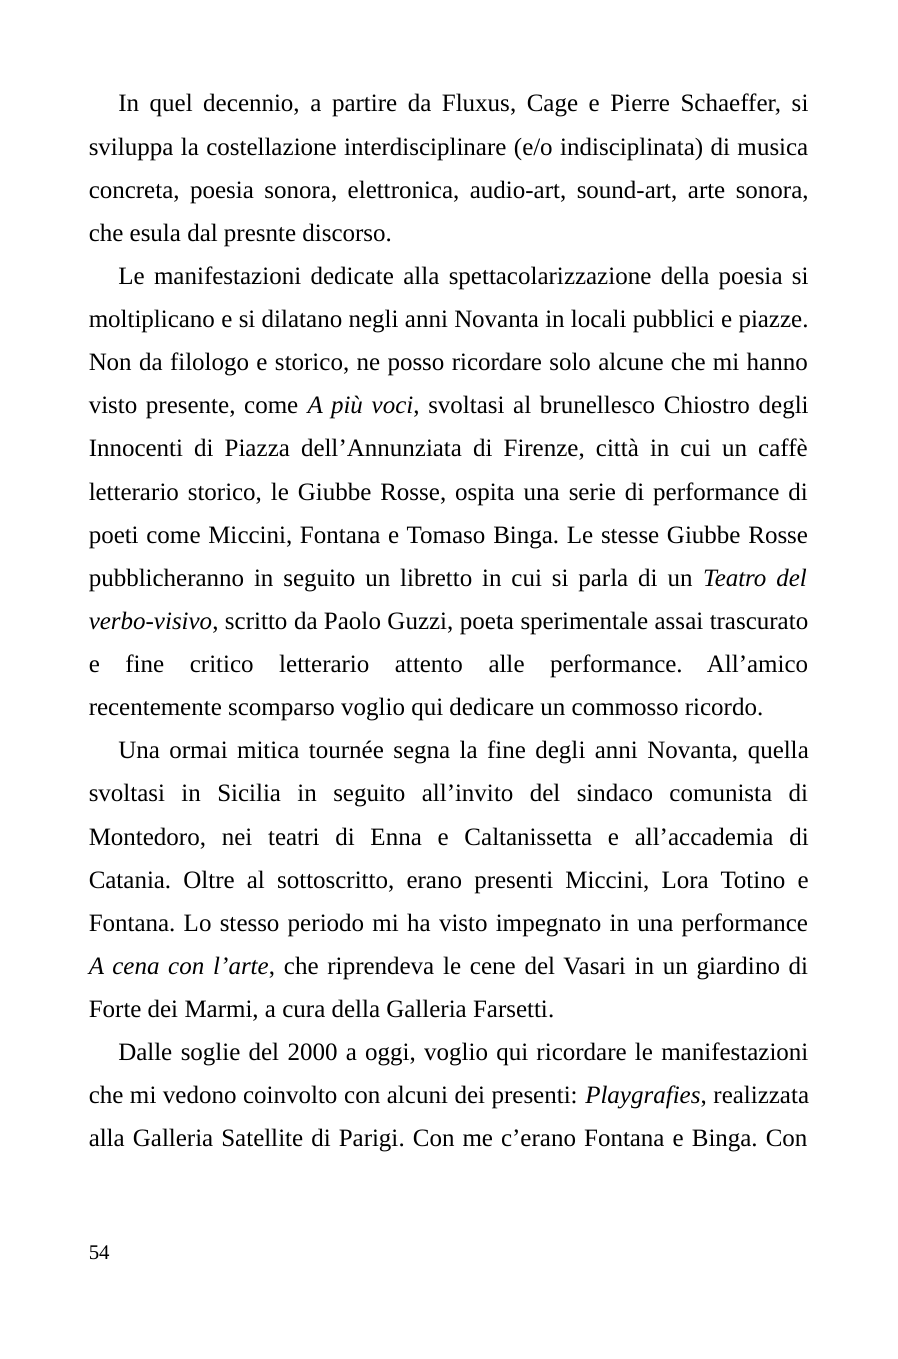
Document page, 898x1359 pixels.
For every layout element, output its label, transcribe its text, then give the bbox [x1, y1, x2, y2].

text Dalle soglie del 2000 a oggi, voglio qui ricordare le manifestazioni che mi vedono coinvolto con alcuni dei presenti: Playgrafies, realizzata alla Galleria Satellite di Parigi. Con me c’erano Fontana e Binga. Con [88, 1037, 809, 1152]
text Una ormai mitica tournée segna la fine degli anni Novanta, quella svoltasi in Sicilia in seguito all’invito del sindaco comunista di Montedoro, nei teatri di Enna e Caltanissetta e all’accademia di Catania. Oltre al sottoscritto, erano presenti Miccini, Lora Totino e Fontana. Lo stesso periodo mi ha visto impegnato in una performance A cena con l’arte, che riprendeva le cene del Vasari in un giardino di Forte dei Marmi, a cura della Galleria Farsetti. [88, 735, 809, 1023]
text Le manifestazioni dedicate alla spettacolarizzazione della poesia si moltiplicano e si dilatano negli anni Novanta in locali pubblici e piazze. Non da filologo e storico, ne posso ricordare solo alcune che mi hanno visto presente, come A più voci, svoltasi al brunellesco Chiostro degli Innocenti di Piazza dell’Annunziata di Firenze, città in cui un caffè letterario storico, le Giubbe Rosse, ospita una serie di performance di poeti come Miccini, Fontana e Tomaso Binga. Le stesse Giubbe Rosse pubblicheranno in seguito un libretto in cui si parla di un Teatro del verbo-visivo, scritto da Paolo Guzzi, poeta sperimentale assai trascurato e fine critico letterario attento alle performance. All’amico recentemente scomparso voglio qui dedicare un commosso ricordo. [88, 261, 809, 721]
text In quel decennio, a partire da Fluxus, Cage e Pierre Schaeffer, si sviluppa la costellazione interdisciplinare (e/o indisciplinata) di musica concreta, poesia sonora, elettronica, audio-art, sound-art, arte sonora, che esula dal presnte discorso. [88, 88, 809, 247]
